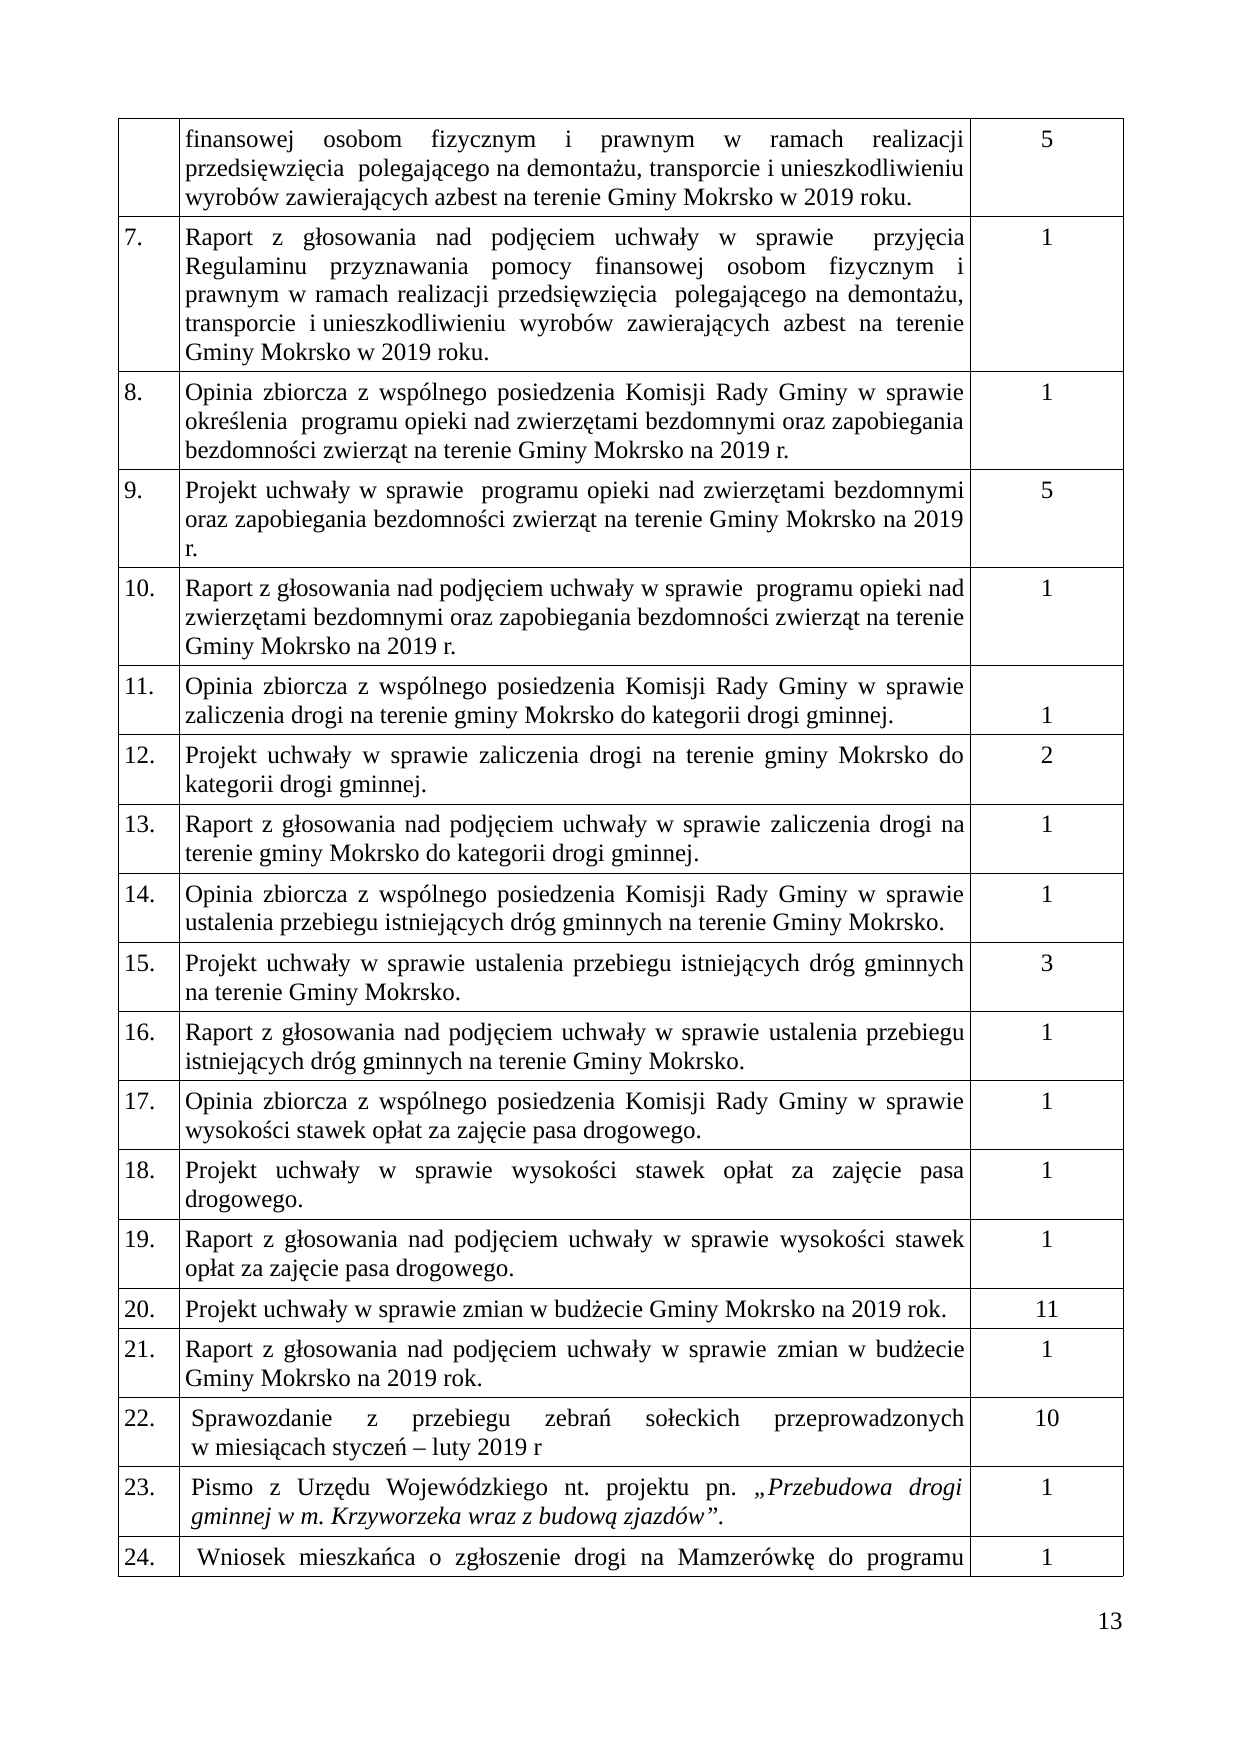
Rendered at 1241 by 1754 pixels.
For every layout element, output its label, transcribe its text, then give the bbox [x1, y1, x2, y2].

table_cell Opinia zbiorcza z wspólnego posiedzenia Komisji Rady Gminy w sprawie ustalenia przebiegu istniejących dróg gminnych na terenie Gminy Mokrsko. [180, 874, 970, 942]
table_cell 10. [119, 568, 179, 665]
table_cell 19. [119, 1220, 179, 1288]
table_cell 11 [971, 1289, 1123, 1328]
table_cell finansowej osobom fizycznym i prawnym w ramach realizacji przedsięwzięcia polegającego na demontażu, transporcie i unieszkodliwieniu wyrobów zawierających azbest na terenie Gminy Mokrsko w 2019 roku. [180, 119, 970, 216]
table_cell 10 [971, 1398, 1123, 1466]
table_cell 15. [119, 943, 179, 1011]
table_cell Opinia zbiorcza z wspólnego posiedzenia Komisji Rady Gminy w sprawie określenia programu opieki nad zwierzętami bezdomnymi oraz zapobiegania bezdomności zwierząt na terenie Gminy Mokrsko na 2019 r. [180, 372, 970, 469]
table_cell 3 [971, 943, 1123, 1011]
table_cell 11. [119, 666, 179, 734]
table_cell Raport z głosowania nad podjęciem uchwały w sprawie ustalenia przebiegu istniejących dróg gminnych na terenie Gminy Mokrsko. [180, 1012, 970, 1080]
table_cell 5 [971, 119, 1123, 216]
table_cell 1 [971, 1220, 1123, 1288]
table_cell 1 [971, 666, 1123, 734]
table_cell Raport z głosowania nad podjęciem uchwały w sprawie zmian w budżecie Gminy Mokrsko na 2019 rok. [180, 1329, 970, 1397]
table_cell 1 [971, 1150, 1123, 1218]
table_cell 2 [971, 735, 1123, 803]
table_cell Projekt uchwały w sprawie zmian w budżecie Gminy Mokrsko na 2019 rok. [180, 1289, 970, 1328]
table_cell Projekt uchwały w sprawie programu opieki nad zwierzętami bezdomnymi oraz zapobiegania bezdomności zwierząt na terenie Gminy Mokrsko na 2019 r. [180, 470, 970, 567]
table_cell 17. [119, 1081, 179, 1149]
table_cell 1 [971, 1081, 1123, 1149]
table_cell 12. [119, 735, 179, 803]
table_cell Sprawozdanie z przebiegu zebrań sołeckich przeprowadzonych w miesiącach styczeń – luty 2019 r [180, 1398, 970, 1466]
table_cell Projekt uchwały w sprawie ustalenia przebiegu istniejących dróg gminnych na terenie Gminy Mokrsko. [180, 943, 970, 1011]
table_cell 23. [119, 1467, 179, 1536]
table_cell 8. [119, 372, 179, 469]
table_cell 1 [971, 1012, 1123, 1080]
table_cell Opinia zbiorcza z wspólnego posiedzenia Komisji Rady Gminy w sprawie zaliczenia drogi na terenie gminy Mokrsko do kategorii drogi gminnej. [180, 666, 970, 734]
table_cell Wniosek mieszkańca o zgłoszenie drogi na Mamzerówkę do programu [180, 1537, 970, 1576]
table_cell Raport z głosowania nad podjęciem uchwały w sprawie wysokości stawek opłat za zajęcie pasa drogowego. [180, 1220, 970, 1288]
table_cell 5 [971, 470, 1123, 567]
table_cell 1 [971, 568, 1123, 665]
table_cell 20. [119, 1289, 179, 1328]
table_cell 18. [119, 1150, 179, 1218]
table_cell [119, 119, 179, 216]
table_cell Projekt uchwały w sprawie wysokości stawek opłat za zajęcie pasa drogowego. [180, 1150, 970, 1218]
table_cell Opinia zbiorcza z wspólnego posiedzenia Komisji Rady Gminy w sprawie wysokości stawek opłat za zajęcie pasa drogowego. [180, 1081, 970, 1149]
table_cell 24. [119, 1537, 179, 1576]
table_cell 14. [119, 874, 179, 942]
table_cell 21. [119, 1329, 179, 1397]
table_cell 9. [119, 470, 179, 567]
table_cell 16. [119, 1012, 179, 1080]
table_cell 1 [971, 1467, 1123, 1536]
table_cell 1 [971, 874, 1123, 942]
table_cell 1 [971, 805, 1123, 873]
table_cell Pismo z Urzędu Wojewódzkiego nt. projektu pn. „Przebudowa drogi gminnej w m. Krzyworzeka wraz z budową zjazdów”. [180, 1467, 970, 1536]
table_cell Raport z głosowania nad podjęciem uchwały w sprawie zaliczenia drogi na terenie gminy Mokrsko do kategorii drogi gminnej. [180, 805, 970, 873]
table_cell Projekt uchwały w sprawie zaliczenia drogi na terenie gminy Mokrsko do kategorii drogi gminnej. [180, 735, 970, 803]
table_cell 22. [119, 1398, 179, 1466]
table_cell Raport z głosowania nad podjęciem uchwały w sprawie programu opieki nad zwierzętami bezdomnymi oraz zapobiegania bezdomności zwierząt na terenie Gminy Mokrsko na 2019 r. [180, 568, 970, 665]
table_cell 1 [971, 372, 1123, 469]
table_cell 1 [971, 1329, 1123, 1397]
table_cell 1 [971, 217, 1123, 371]
table_cell Raport z głosowania nad podjęciem uchwały w sprawie przyjęcia Regulaminu przyznawania pomocy finansowej osobom fizycznym i prawnym w ramach realizacji przedsięwzięcia polegającego na demontażu, transporcie i unieszkodliwieniu wyrobów zawierających azbest na terenie Gminy Mokrsko w 2019 roku. [180, 217, 970, 371]
table_cell 7. [119, 217, 179, 371]
table_cell 13. [119, 805, 179, 873]
table_cell 1 [971, 1537, 1123, 1576]
